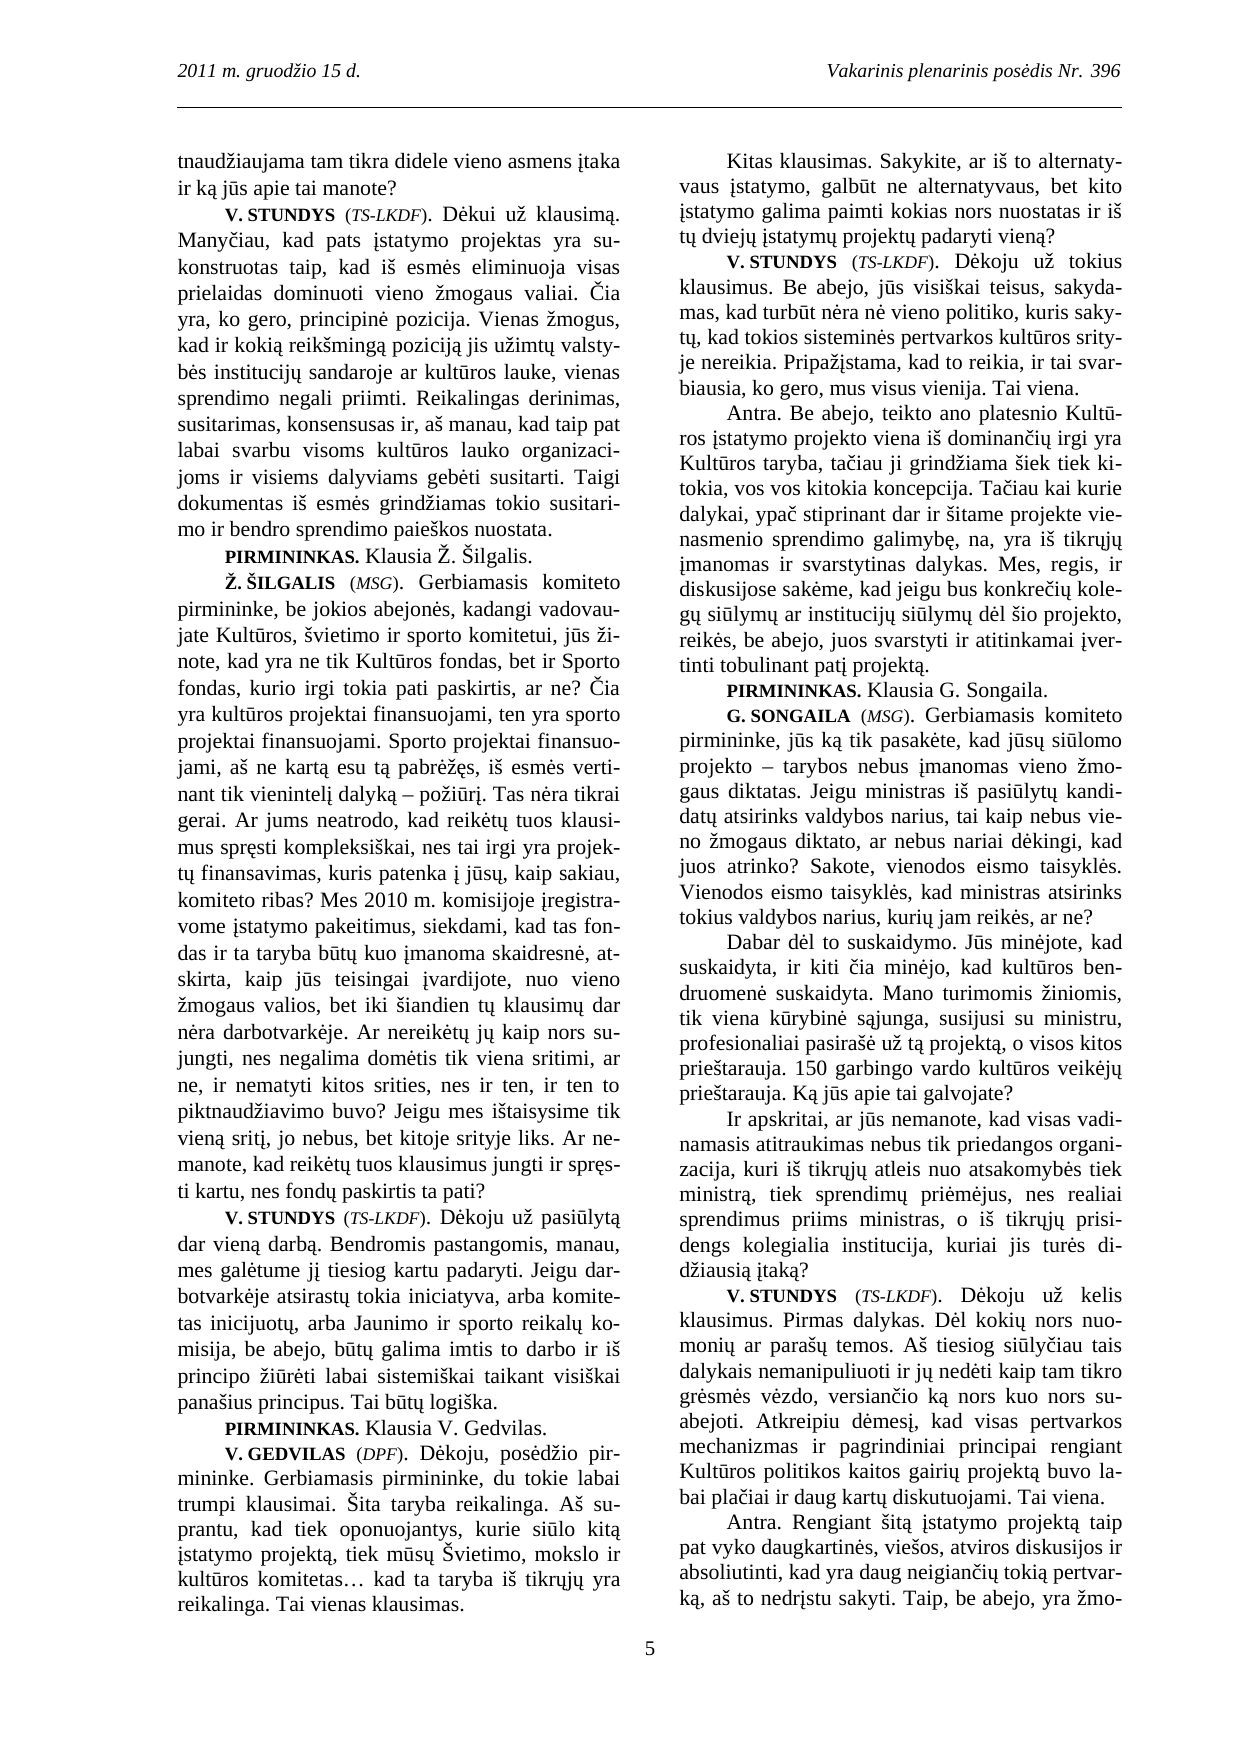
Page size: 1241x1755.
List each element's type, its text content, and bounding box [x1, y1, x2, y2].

text tnau­džiau­ja­ma tam tik­ra di­de­le vie­no as­mens įta­ka ir ką jūs apie tai ma­no­te? [177, 148, 620, 201]
text PIRMININKAS. Klau­sia V. Ged­vi­las. [177, 1415, 620, 1440]
text An­tra. Be abe­jo, teik­to ano pla­tes­nio Kul­tū­ros įsta­ty­mo pro­jek­to vie­na iš do­mi­nan­čių ir­gi yra Kul­tū­ros ta­ry­ba, ta­čiau ji grin­džia­ma šiek tiek ki­to­kia, vos vos ki­to­kia kon­cep­ci­ja. Ta­čiau kai ku­rie da­ly­kai, ypač stip­ri­nant dar ir ši­ta­me pro­jek­te vie­nas­me­nio spren­di­mo ga­li­my­bę, na, yra iš tik­rų­jų įma­no­mas ir svars­ty­ti­nas da­ly­kas. Mes, re­gis, ir dis­ku­si­jo­se sa­kė­me, kad jei­gu bus kon­kre­čių ko­le­gų siū­ly­mų ar ins­ti­tu­ci­jų siū­ly­mų dėl šio pro­jek­to, rei­kės, be abe­jo, juos svars­ty­ti ir ati­tin­ka­mai įver­tin­ti to­bu­li­nant pa­tį pro­jek­tą. [679, 400, 1122, 677]
text Ž. ŠILGALIS (MSG). Ger­bia­ma­sis ko­mi­te­to pir­mi­nin­ke, be jo­kios abe­jo­nės, ka­dan­gi va­do­vau­ja­te Kul­tū­ros, švie­ti­mo ir spor­to ko­mi­te­tui, jūs ži­no­te, kad yra ne tik Kul­tū­ros fon­das, bet ir Spor­to fon­das, ku­rio ir­gi to­kia pa­ti pa­skir­tis, ar ne? Čia yra kul­tū­ros pro­jek­tai fi­nan­suo­ja­mi, ten yra spor­to pro­jek­tai fi­nan­suo­ja­mi. Spor­to pro­jek­tai fi­nan­suo­ja­mi, aš ne kar­tą esu tą pa­brė­žęs, iš es­mės ver­ti­nant tik vie­nin­te­lį da­ly­ką – po­žiū­rį. Tas nė­ra tik­rai ge­rai. Ar jums ne­at­ro­do, kad rei­kė­tų tuos klau­si­mus spręs­ti kom­plek­siš­kai, nes tai ir­gi yra pro­jek­tų fi­nan­sa­vi­mas, ku­ris pa­ten­ka į jū­sų, kaip sa­kiau, ko­mi­te­to ri­bas? Mes 2010 m. ko­mi­si­jo­je įre­gist­ra­vo­me įsta­ty­mo pa­kei­ti­mus, siek­da­mi, kad tas fon­das ir ta ta­ry­ba bū­tų kuo įma­no­ma skaid­res­nė, at­skir­ta, kaip jūs tei­sin­gai įvar­di­jo­te, nuo vie­no žmo­gaus va­lios, bet iki šian­dien tų klau­si­mų dar nė­ra dar­bo­tvarkėje. Ar ne­rei­kė­tų jų kaip nors su­jung­ti, nes ne­ga­li­ma do­mė­tis tik vie­na sri­ti­mi, ar ne, ir ne­ma­ty­ti ki­tos sri­ties, nes ir ten, ir ten to pik­tnau­džia­vi­mo bu­vo? Jei­gu mes iš­tai­sy­si­me tik vie­ną sri­tį, jo ne­bus, bet ki­to­je sri­ty­je liks. Ar ne­ma­no­te, kad rei­kė­tų tuos klau­si­mus jung­ti ir spręs­ti kar­tu, nes fon­dų pa­skir­tis ta pa­ti? [177, 568, 620, 1203]
text Da­bar dėl to su­skai­dy­mo. Jūs mi­nė­jo­te, kad su­skai­dy­ta, ir ki­ti čia mi­nė­jo, kad kul­tū­ros ben­druo­me­nė su­skai­dy­ta. Ma­no tu­ri­mo­mis ži­nio­mis, tik vie­na kū­ry­bi­nė są­jun­ga, su­si­ju­si su mi­nist­ru, pro­fe­sio­na­liai pa­si­ra­šė už tą pro­jek­tą, o vi­sos ki­tos prieš­ta­rau­ja. 150 gar­bin­go var­do kul­tū­ros vei­kė­jų prieš­ta­rau­ja. Ką jūs apie tai gal­vo­ja­te? [679, 929, 1122, 1106]
text V. STUNDYS (TS-LKDF). Dė­kui už klau­si­mą. Ma­ny­čiau, kad pats įsta­ty­mo pro­jek­tas yra su­konst­ruo­tas taip, kad iš es­mės eli­mi­nuo­ja vi­sas prie­lai­das do­mi­nuo­ti vie­no žmo­gaus va­liai. Čia yra, ko ge­ro, prin­ci­pi­nė po­zi­ci­ja. Vie­nas žmo­gus, kad ir ko­kią reikš­min­gą po­zi­ci­ją jis už­im­tų vals­ty­bės ins­ti­tu­ci­jų san­da­ro­je ar kul­tū­ros lau­ke, vie­nas spren­di­mo ne­ga­li pri­im­ti. Rei­ka­lin­gas de­ri­ni­mas, su­si­ta­ri­mas, kon­sen­su­sas ir, aš ma­nau, kad taip pat la­bai svar­bu vi­soms kul­tū­ros lau­ko or­ga­ni­za­ci­joms ir vi­siems da­ly­viams ge­bė­ti su­si­tar­ti. Tai­gi do­ku­men­tas iš es­mės grin­džia­mas to­kio su­si­ta­ri­mo ir ben­dro spren­di­mo pa­ieš­kos nuo­sta­ta. [177, 201, 620, 542]
text Ir ap­skri­tai, ar jūs ne­ma­no­te, kad vi­sas va­di­na­ma­sis ati­trau­ki­mas ne­bus tik prie­dan­gos or­ga­ni­za­ci­ja, ku­ri iš tik­rų­jų at­leis nuo at­sa­ko­my­bės tiek mi­nist­rą, tiek spren­di­mų pri­ėmė­jus, nes re­a­liai spren­di­mus pri­ims mi­nist­ras, o iš tik­rų­jų pri­si­dengs ko­le­gia­lia ins­ti­tu­ci­ja, ku­riai jis tu­rės di­džiau­sią įta­ką? [679, 1106, 1122, 1282]
text V. STUNDYS (TS-LKDF). Dė­ko­ju už ke­lis klau­si­mus. Pir­mas da­ly­kas. Dėl ko­kių nors nuo­mo­nių ar pa­ra­šų te­mos. Aš tie­siog siū­ly­čiau tais da­ly­kais ne­ma­ni­pu­liuo­ti ir jų ne­dė­ti kaip tam tik­ro grės­mės vėz­do, ver­sian­čio ką nors kuo nors su­abe­jo­ti. At­krei­piu dė­me­sį, kad vi­sas per­tvar­kos me­cha­niz­mas ir pa­grin­di­niai prin­ci­pai ren­giant Kul­tū­ros po­li­ti­kos kai­tos gai­rių pro­jek­tą bu­vo la­bai pla­čiai ir daug kar­tų dis­ku­tuo­ja­mi. Tai vie­na. [679, 1282, 1122, 1509]
text V. GEDVILAS (DPF). Dė­ko­ju, po­sė­džio pir­mi­nin­ke. Ger­bia­ma­sis pir­mi­nin­ke, du to­kie la­bai trum­pi klau­si­mai. Ši­ta ta­ry­ba rei­ka­lin­ga. Aš su­pran­tu, kad tiek opo­nuo­jan­tys, ku­rie siū­lo ki­tą įsta­ty­mo pro­jek­tą, tiek mū­sų Švie­ti­mo, moks­lo ir kul­tū­ros ko­mi­te­tas… kad ta ta­ry­ba iš tik­rų­jų yra rei­ka­lin­ga. Tai vie­nas klau­si­mas. [177, 1440, 620, 1617]
text G. SONGAILA (MSG). Ger­bia­ma­sis ko­mi­te­to pir­mi­nin­ke, jūs ką tik pa­sa­kė­te, kad jū­sų siū­lo­mo pro­jek­to – ta­ry­bos ne­bus įma­no­mas vie­no žmo­gaus dik­ta­tas. Jei­gu mi­nist­ras iš pa­siū­ly­tų kan­di­da­tų at­si­rinks val­dy­bos na­rius, tai kaip ne­bus vie­no žmo­gaus dik­ta­to, ar ne­bus na­riai dė­kin­gi, kad juos at­rin­ko? Sa­ko­te, vie­no­dos eis­mo tai­syk­lės. Vie­no­dos eis­mo tai­syk­lės, kad mi­nist­ras at­si­rinks to­kius val­dy­bos na­rius, ku­rių jam rei­kės, ar ne? [679, 702, 1122, 929]
text PIRMININKAS. Klau­sia G. Son­gai­la. [679, 677, 1122, 702]
text PIRMININKAS. Klau­sia Ž. Šil­ga­lis. [177, 542, 620, 568]
text Ki­tas klau­si­mas. Sa­ky­ki­te, ar iš to al­ter­na­ty­vaus įsta­ty­mo, gal­būt ne al­ter­na­ty­vaus, bet ki­to įsta­ty­mo ga­li­ma pa­im­ti ko­kias nors nuo­sta­tas ir iš tų dvie­jų įsta­ty­mų pro­jek­tų pa­da­ry­ti vie­ną? [679, 148, 1122, 248]
text V. STUNDYS (TS-LKDF). Dė­ko­ju už pa­siū­ly­tą dar vie­ną dar­bą. Ben­dro­mis pa­stan­go­mis, ma­nau, mes ga­lė­tu­me jį tie­siog kar­tu pa­da­ry­ti. Jei­gu dar­bo­tvarkėje at­si­ras­tų to­kia ini­cia­ty­va, ar­ba ko­mi­te­tas ini­ci­juo­tų, ar­ba Jau­ni­mo ir spor­to rei­ka­lų ko­mi­si­ja, be abe­jo, bū­tų ga­li­ma im­tis to dar­bo ir iš prin­ci­po žiū­rė­ti la­bai sis­te­miš­kai tai­kant vi­siš­kai pa­na­šius prin­ci­pus. Tai bū­tų lo­giš­ka. [177, 1203, 620, 1415]
text V. STUNDYS (TS-LKDF). Dė­ko­ju už to­kius klau­si­mus. Be abe­jo, jūs vi­siš­kai tei­sus, sa­ky­da­mas, kad tur­būt nė­ra nė vie­no po­li­ti­ko, ku­ris sa­ky­tų, kad to­kios sis­te­mi­nės per­tvar­kos kul­tū­ros sri­ty­je ne­rei­kia. Pri­pa­žįs­ta­ma, kad to rei­kia, ir tai svar­biau­sia, ko ge­ro, mus vi­sus vie­ni­ja. Tai vie­na. [679, 248, 1122, 400]
text An­tra. Ren­giant ši­tą įsta­ty­mo pro­jek­tą taip pat vy­ko daug­kar­ti­nės, vie­šos, at­vi­ros dis­ku­si­jos ir ab­so­liu­tin­ti, kad yra daug nei­gian­čių to­kią per­tvar­ką, aš to ne­drįs­tu sa­ky­ti. Taip, be abe­jo, yra žmo­ [679, 1509, 1122, 1610]
